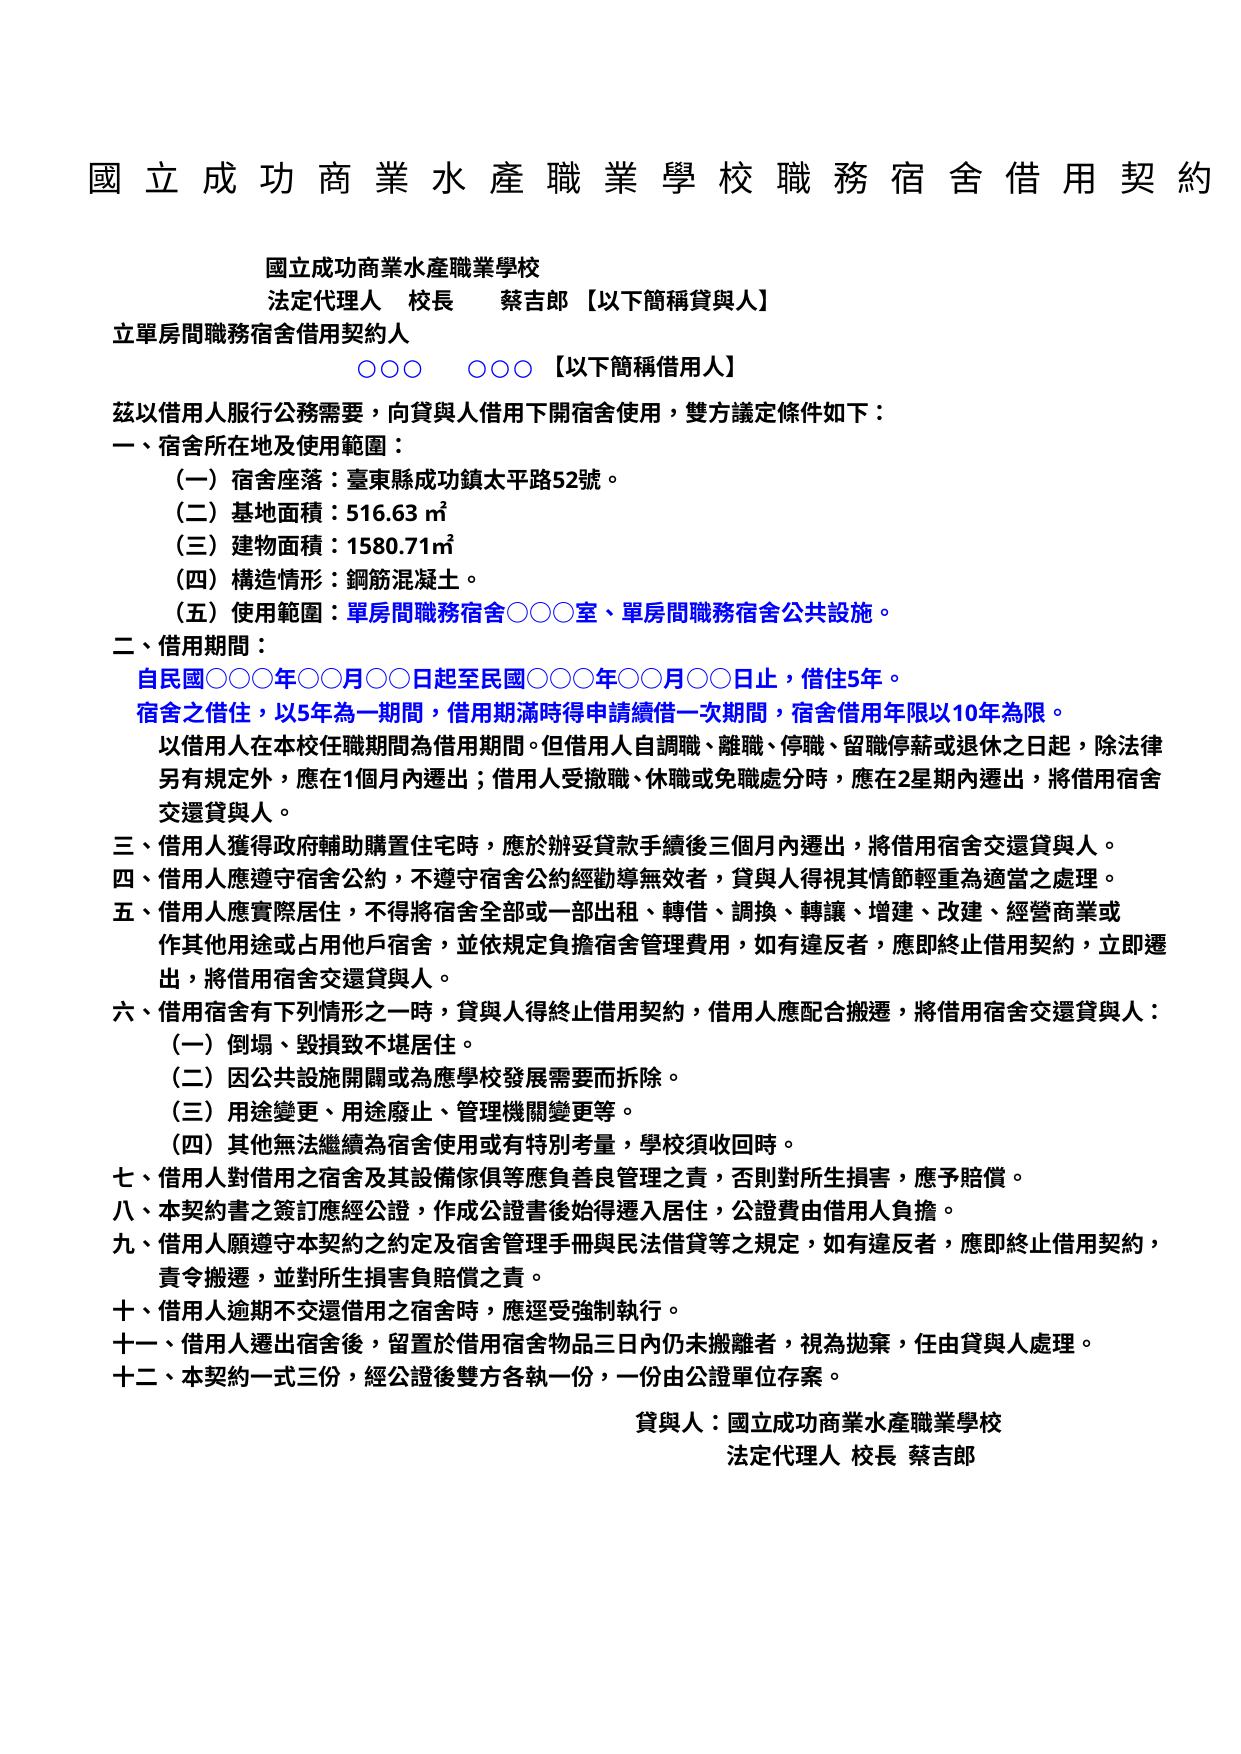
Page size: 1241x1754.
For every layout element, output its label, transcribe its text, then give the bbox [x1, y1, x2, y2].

text 自民國○○○年○○月○○日起至民國○○○年○○月○○日止，借住5年。 [112, 661, 1200, 694]
text 以借用人在本校任職期間為借用期間。但借用人自調職、離職、停職、留職停薪或退休之日起，除法律另有規定外，應在1個月內遷出；借用人受撤職、休職或免職處分時，應在2星期內遷出，將借用宿舍交還貸與人。 [158, 728, 1162, 828]
text 茲以借用人服行公務需要，向貸與人借用下開宿舍使用，雙方議定條件如下： [112, 395, 1215, 428]
text 十、借用人逾期不交還借用之宿舍時，應逕受強制執行。 [112, 1293, 1215, 1326]
text 法定代理人 校長 蔡吉郎 [112, 1438, 1215, 1471]
text （四）構造情形：鋼筋混凝土。 [112, 561, 1215, 595]
text 三、借用人獲得政府輔助購置住宅時，應於辦妥貸款手續後三個月內遷出，將借用宿舍交還貸與人。 [112, 828, 1215, 861]
text （三）用途變更、用途廢止、管理機關變更等。 [112, 1093, 1215, 1127]
text （四）其他無法繼續為宿舍使用或有特別考量，學校須收回時。 [112, 1127, 1215, 1160]
text 宿舍之借住，以5年為一期間，借用期滿時得申請續借一次期間，宿舍借用年限以10年為限。 [112, 694, 1200, 728]
text 八、本契約書之簽訂應經公證，作成公證書後始得遷入居住，公證費由借用人負擔。 [112, 1193, 1215, 1226]
text 法定代理人 校長 蔡吉郎 【以下簡稱貸與人】 [112, 283, 1215, 316]
text 十二、本契約一式三份，經公證後雙方各執一份，一份由公證單位存案。 [112, 1359, 1240, 1392]
text 國立成功商業水產職業學校 [112, 249, 1215, 283]
text 立單房間職務宿舍借用契約人 [112, 316, 1215, 349]
text （三）建物面積：1580.71㎡ [112, 528, 1215, 561]
text 五、借用人應實際居住，不得將宿舍全部或一部出租、轉借、調換、轉讓、增建、改建、經營商業或 [112, 894, 1187, 927]
text （一）倒塌、毀損致不堪居住。 [112, 1027, 1215, 1060]
text （一）宿舍座落：臺東縣成功鎮太平路52號。 [112, 461, 1215, 495]
text 責令搬遷，並對所生損害負賠償之責。 [112, 1259, 1215, 1293]
text ○○○ ○○○ 【以下簡稱借用人】 [112, 349, 1215, 382]
text （二）因公共設施開闢或為應學校發展需要而拆除。 [112, 1060, 1215, 1093]
text 六、借用宿舍有下列情形之一時，貸與人得終止借用契約，借用人應配合搬遷，將借用宿舍交還貸與人： [112, 994, 1215, 1027]
text 四、借用人應遵守宿舍公約，不遵守宿舍公約經勸導無效者，貸與人得視其情節輕重為適當之處理。 [112, 861, 1175, 894]
text 作其他用途或占用他戶宿舍，並依規定負擔宿舍管理費用，如有違反者，應即終止借用契約，立即遷出，將借用宿舍交還貸與人。 [158, 927, 1187, 994]
text 十一、借用人遷出宿舍後，留置於借用宿舍物品三日內仍未搬離者，視為拋棄，任由貸與人處理。 [112, 1326, 1240, 1359]
text 二、借用期間： [112, 628, 1200, 661]
text 七、借用人對借用之宿舍及其設備傢俱等應負善良管理之責，否則對所生損害，應予賠償。 [112, 1160, 1215, 1193]
text 一、宿舍所在地及使用範圍： [112, 428, 1215, 461]
text 貸與人：國立成功商業水產職業學校 [112, 1405, 1215, 1438]
text 國立成功商業水產職業學校職務宿舍借用契約 [87, 150, 1215, 201]
text （五）使用範圍：單房間職務宿舍○○○室、單房間職務宿舍公共設施。 [112, 595, 1215, 628]
text （二）基地面積：516.63 ㎡ [112, 495, 1215, 528]
text 九、借用人願遵守本契約之約定及宿舍管理手冊與民法借貸等之規定，如有違反者，應即終止借用契約， [112, 1226, 1215, 1259]
